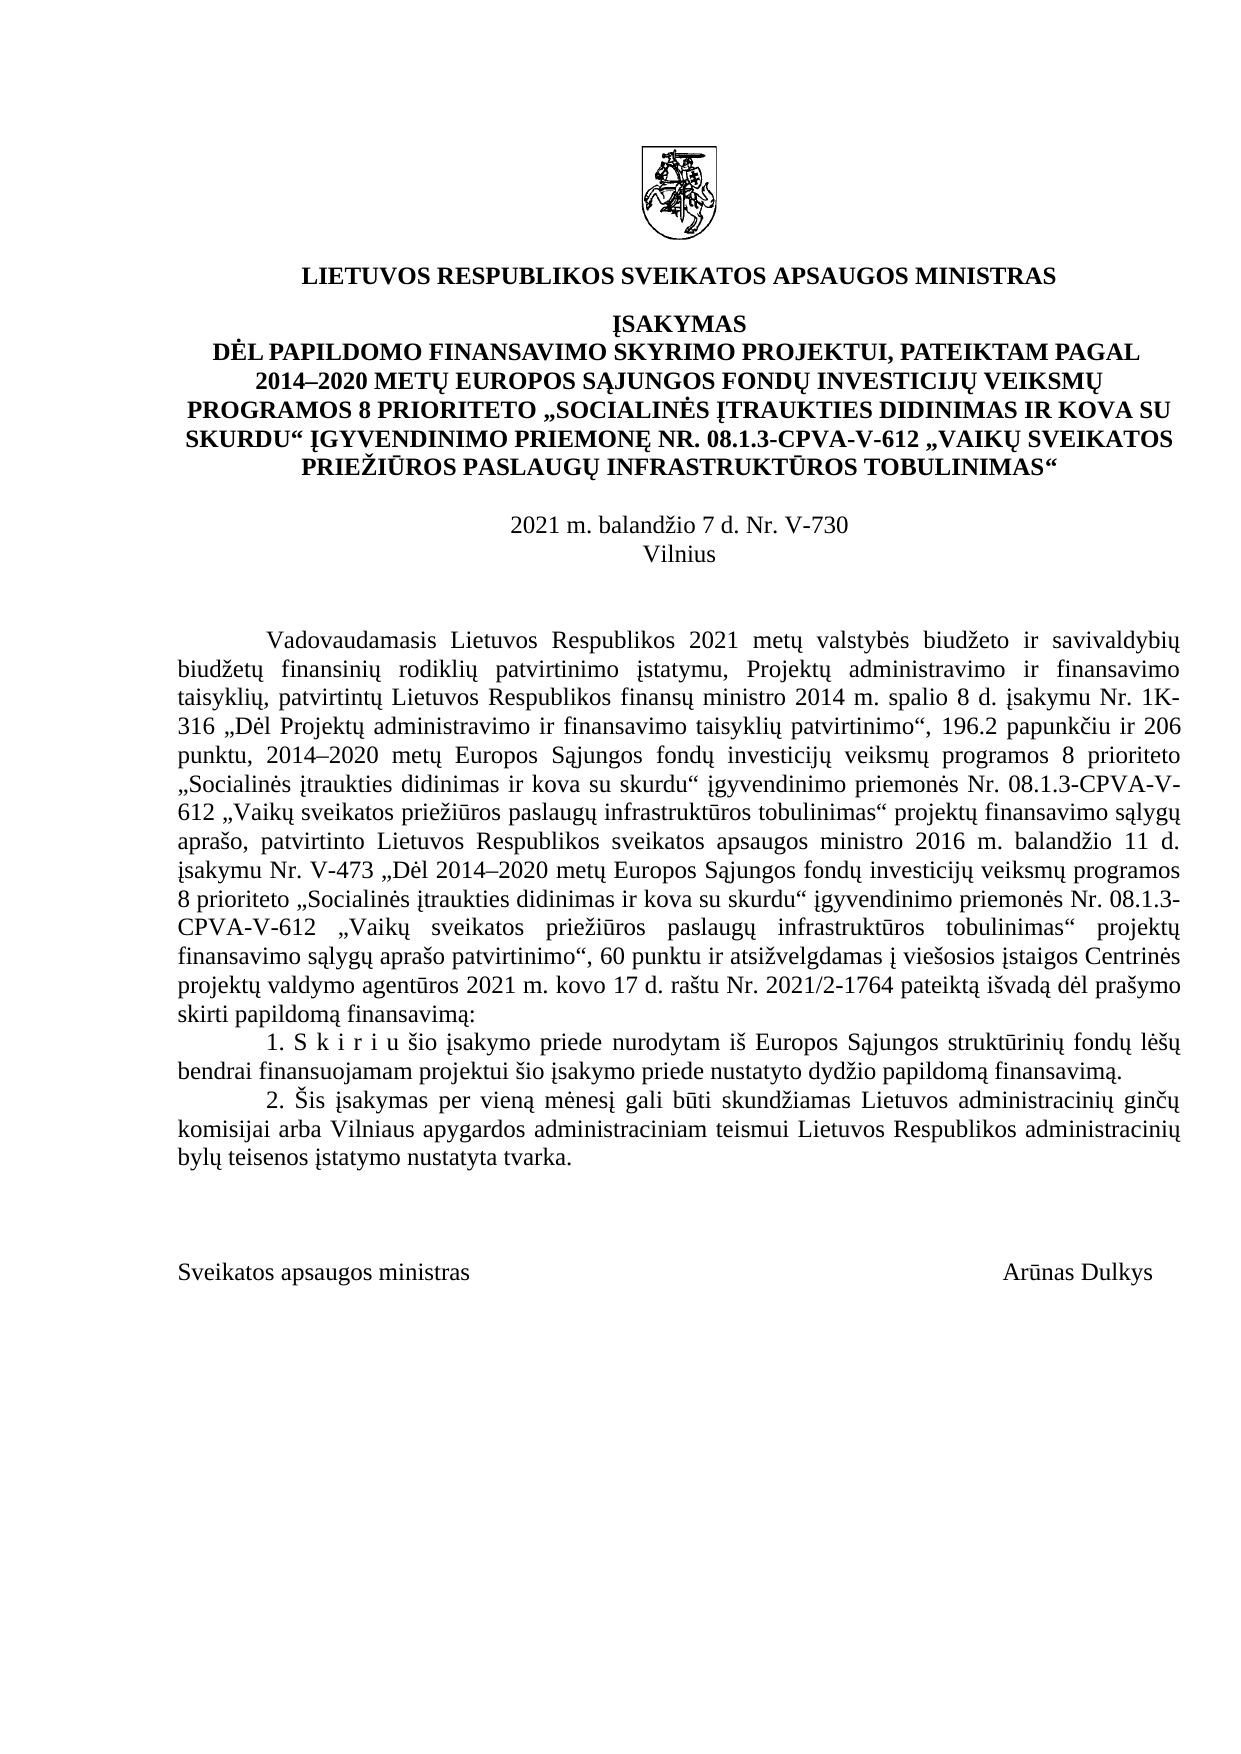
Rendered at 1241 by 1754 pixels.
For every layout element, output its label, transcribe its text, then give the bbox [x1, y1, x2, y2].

text 2021 m. balandžio 7 d. Nr. V-730 [177, 510, 1181, 539]
text 1. S k i r i u šio įsakymo priede nurodytam iš Europos Sąjungos struktūrinių fondų lėšų bendrai finansuojamam projektui šio įsakymo priede nustatyto dydžio papildomą finansavimą. [177, 1027, 1181, 1085]
text DĖL PAPILDOMO FINANSAVIMO SKYRIMO PROJEKTUI, PATEIKTAM PAGAL [177, 337, 1181, 366]
text LIETUVOS RESPUBLIKOS SVEIKATOS APSAUGOS MINISTRAS [177, 261, 1181, 289]
text Vilnius [177, 539, 1181, 567]
text Vadovaudamasis Lietuvos Respublikos 2021 metų valstybės biudžeto ir savivaldybių biudžetų finansinių rodiklių patvirtinimo įstatymu, Projektų administravimo ir finansavimo taisyklių, patvirtintų Lietuvos Respublikos finansų ministro 2014 m. spalio 8 d. įsakymu Nr. 1K-316 „Dėl Projektų administravimo ir finansavimo taisyklių patvirtinimo“, 196.2 papunkčiu ir 206 punktu, 2014–2020 metų Europos Sąjungos fondų investicijų veiksmų programos 8 prioriteto „Socialinės įtraukties didinimas ir kova su skurdu“ įgyvendinimo priemonės Nr. 08.1.3-CPVA-V-612 „Vaikų sveikatos priežiūros paslaugų infrastruktūros tobulinimas“ projektų finansavimo sąlygų aprašo, patvirtinto Lietuvos Respublikos sveikatos apsaugos ministro 2016 m. balandžio 11 d. įsakymu Nr. V-473 „Dėl 2014–2020 metų Europos Sąjungos fondų investicijų veiksmų programos 8 prioriteto „Socialinės įtraukties didinimas ir kova su skurdu“ įgyvendinimo priemonės Nr. 08.1.3-CPVA-V-612 „Vaikų sveikatos priežiūros paslaugų infrastruktūros tobulinimas“ projektų finansavimo sąlygų aprašo patvirtinimo“, 60 punktu ir atsižvelgdamas į viešosios įstaigos Centrinės projektų valdymo agentūros 2021 m. kovo 17 d. raštu Nr. 2021/2-1764 pateiktą išvadą dėl prašymo skirti papildomą finansavimą: [177, 625, 1181, 1027]
text 2014–2020 METŲ EUROPOS SĄJUNGOS FONDŲ INVESTICIJŲ VEIKSMŲ PROGRAMOS 8 PRIORITETO „SOCIALINĖS ĮTRAUKTIES DIDINIMAS IR KOVA SU SKURDU“ ĮGYVENDINIMO PRIEMONĘ NR. 08.1.3-CPVA-V-612 „VAIKŲ SVEIKATOS PRIEŽIŪROS PASLAUGŲ INFRASTRUKTŪROS TOBULINIMAS“ [177, 366, 1181, 481]
text ĮSAKYMAS [177, 309, 1181, 337]
text Sveikatos apsaugos ministras Arūnas Dulkys [177, 1257, 1181, 1286]
text 2. Šis įsakymas per vieną mėnesį gali būti skundžiamas Lietuvos administracinių ginčų komisijai arba Vilniaus apygardos administraciniam teismui Lietuvos Respublikos administracinių bylų teisenos įstatymo nustatyta tvarka. [177, 1085, 1181, 1171]
